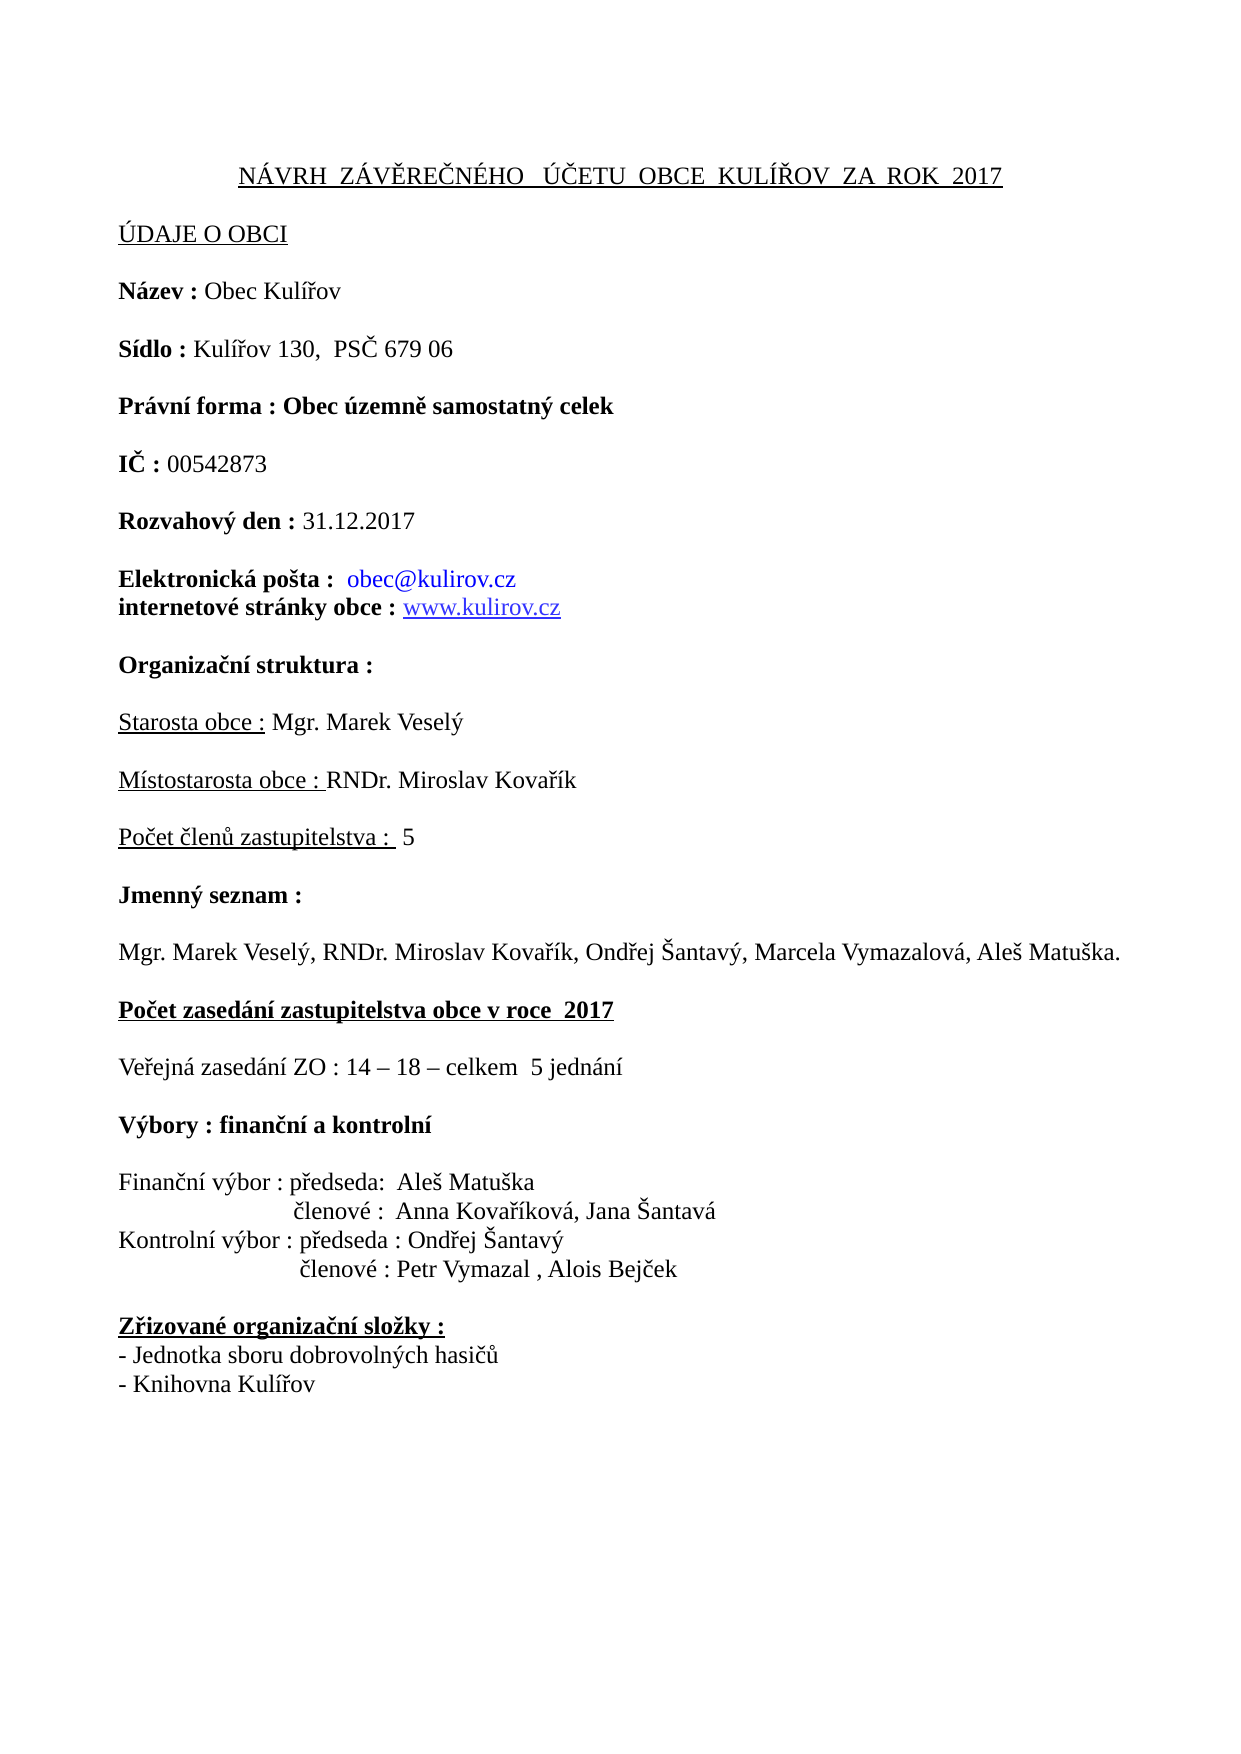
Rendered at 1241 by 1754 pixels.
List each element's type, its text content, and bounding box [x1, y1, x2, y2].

text Rozvahový den : 31.12.2017 [118, 506, 1122, 535]
text členové : Anna Kovaříková, Jana Šantavá [118, 1196, 1122, 1225]
text IČ : 00542873 [118, 449, 1122, 477]
text Počet členů zastupitelstva : 5 [118, 822, 1122, 851]
text Kontrolní výbor : předseda : Ondřej Šantavý [118, 1225, 1122, 1254]
text členové : Petr Vymazal , Alois Bejček [118, 1254, 1122, 1282]
text Veřejná zasedání ZO : 14 – 18 – celkem 5 jednání [118, 1052, 1122, 1081]
text ÚDAJE O OBCI [118, 219, 1122, 247]
text - Knihovna Kulířov [118, 1369, 1122, 1397]
text NÁVRH ZÁVĚREČNÉHO ÚČETU OBCE KULÍŘOV ZA ROK 2017 [118, 161, 1122, 190]
text Starosta obce : Mgr. Marek Veselý [118, 707, 1122, 736]
text Zřizované organizační složky : [118, 1311, 1122, 1340]
text Výbory : finanční a kontrolní [118, 1110, 1122, 1139]
text Název : Obec Kulířov [118, 276, 1122, 305]
text Sídlo : Kulířov 130, PSČ 679 06 [118, 334, 1122, 362]
text Právní forma : Obec územně samostatný celek [118, 391, 1122, 420]
text internetové stránky obce : www.kulirov.cz [118, 592, 1122, 621]
text Počet zasedání zastupitelstva obce v roce 2017 [118, 995, 1122, 1024]
text Jmenný seznam : [118, 880, 1122, 909]
text Finanční výbor : předseda: Aleš Matuška [118, 1167, 1122, 1196]
text Mgr. Marek Veselý, RNDr. Miroslav Kovařík, Ondřej Šantavý, Marcela Vymazalová, Aleš Matuška. [118, 937, 1122, 966]
text - Jednotka sboru dobrovolných hasičů [118, 1340, 1122, 1369]
text Místostarosta obce : RNDr. Miroslav Kovařík [118, 765, 1122, 794]
text Organizační struktura : [118, 650, 1122, 679]
text Elektronická pošta : obec@kulirov.cz [118, 564, 1122, 592]
